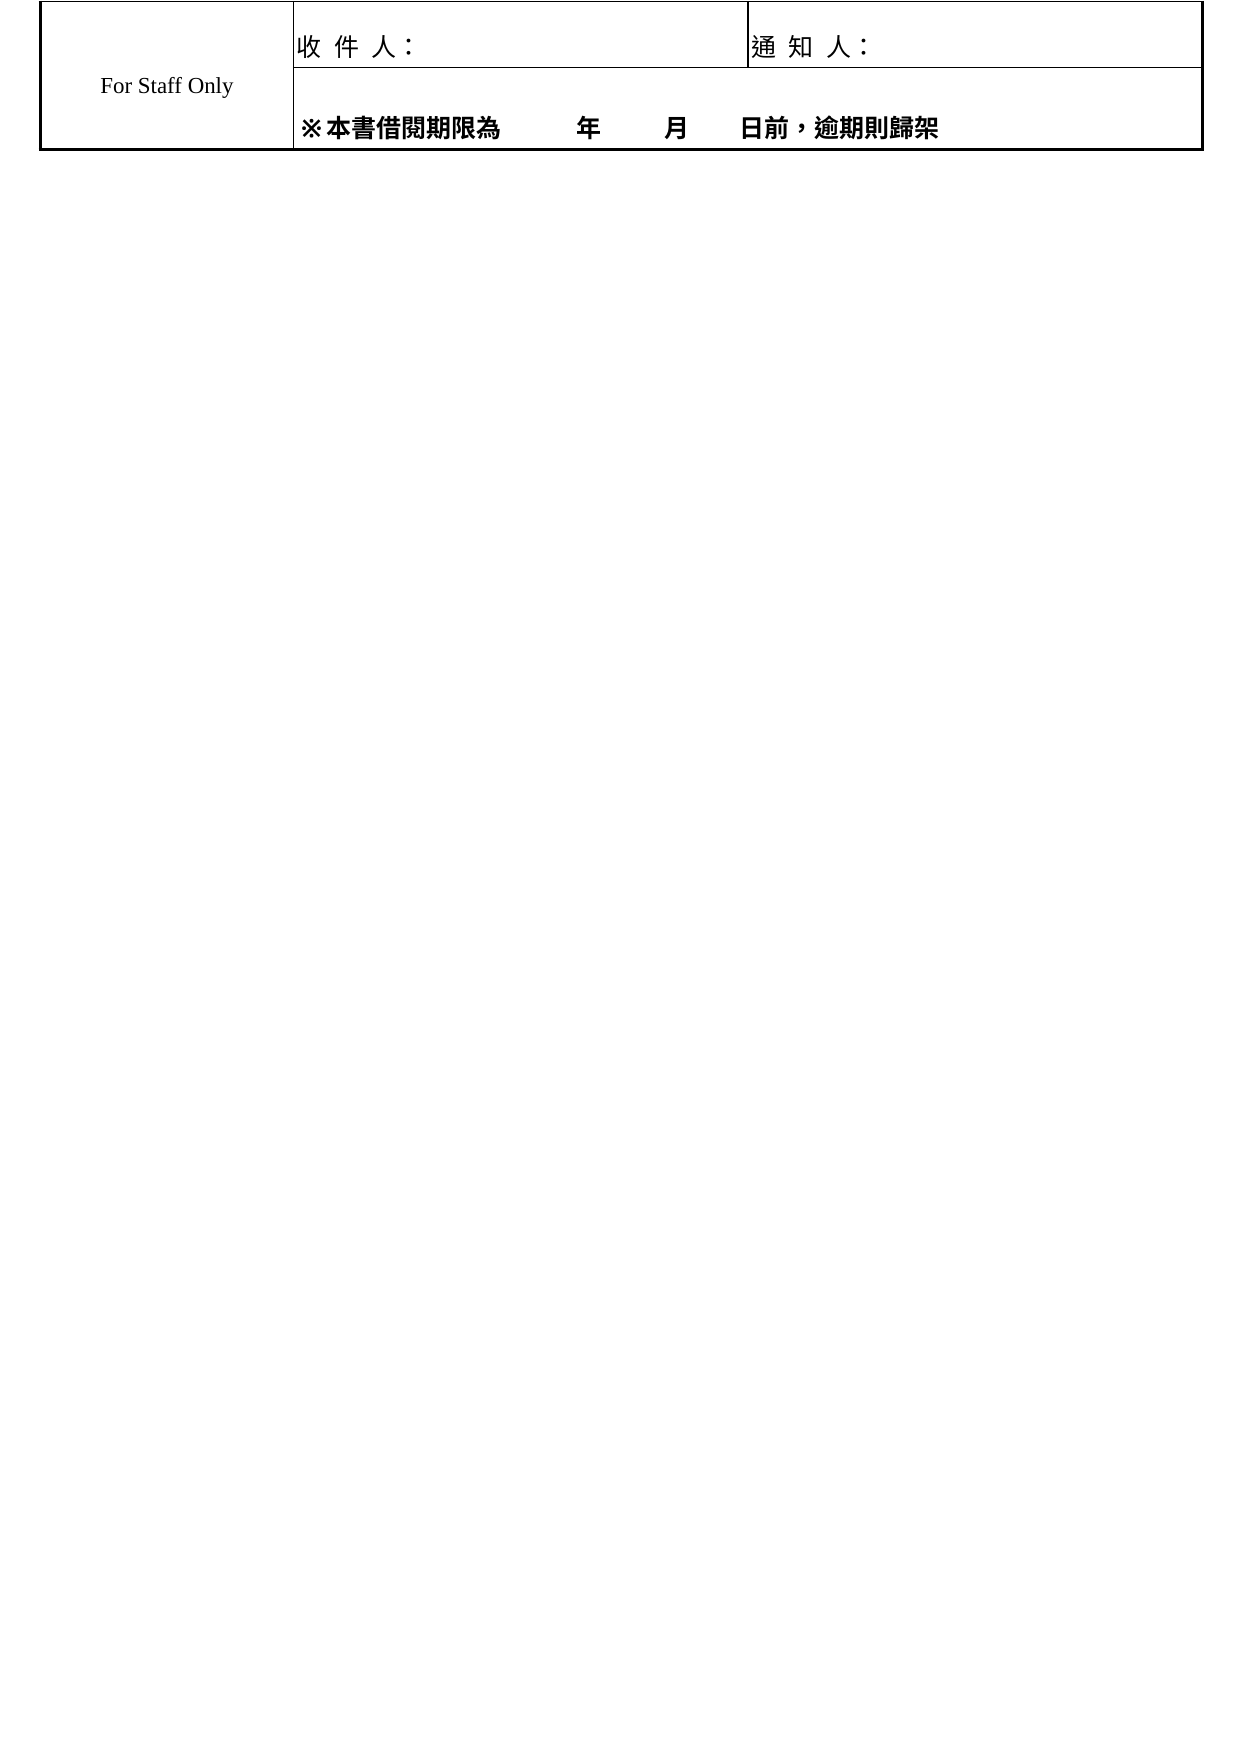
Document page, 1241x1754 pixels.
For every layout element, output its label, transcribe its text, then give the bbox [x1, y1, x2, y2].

table_cell ※本書借閱期限為 年 月 日前，逾期則歸架 [294, 68, 1201, 148]
table_cell For Staff Only [42, 2, 293, 148]
table_cell 收 件 人： [294, 2, 747, 66]
table_cell 通 知 人： [749, 2, 1201, 66]
